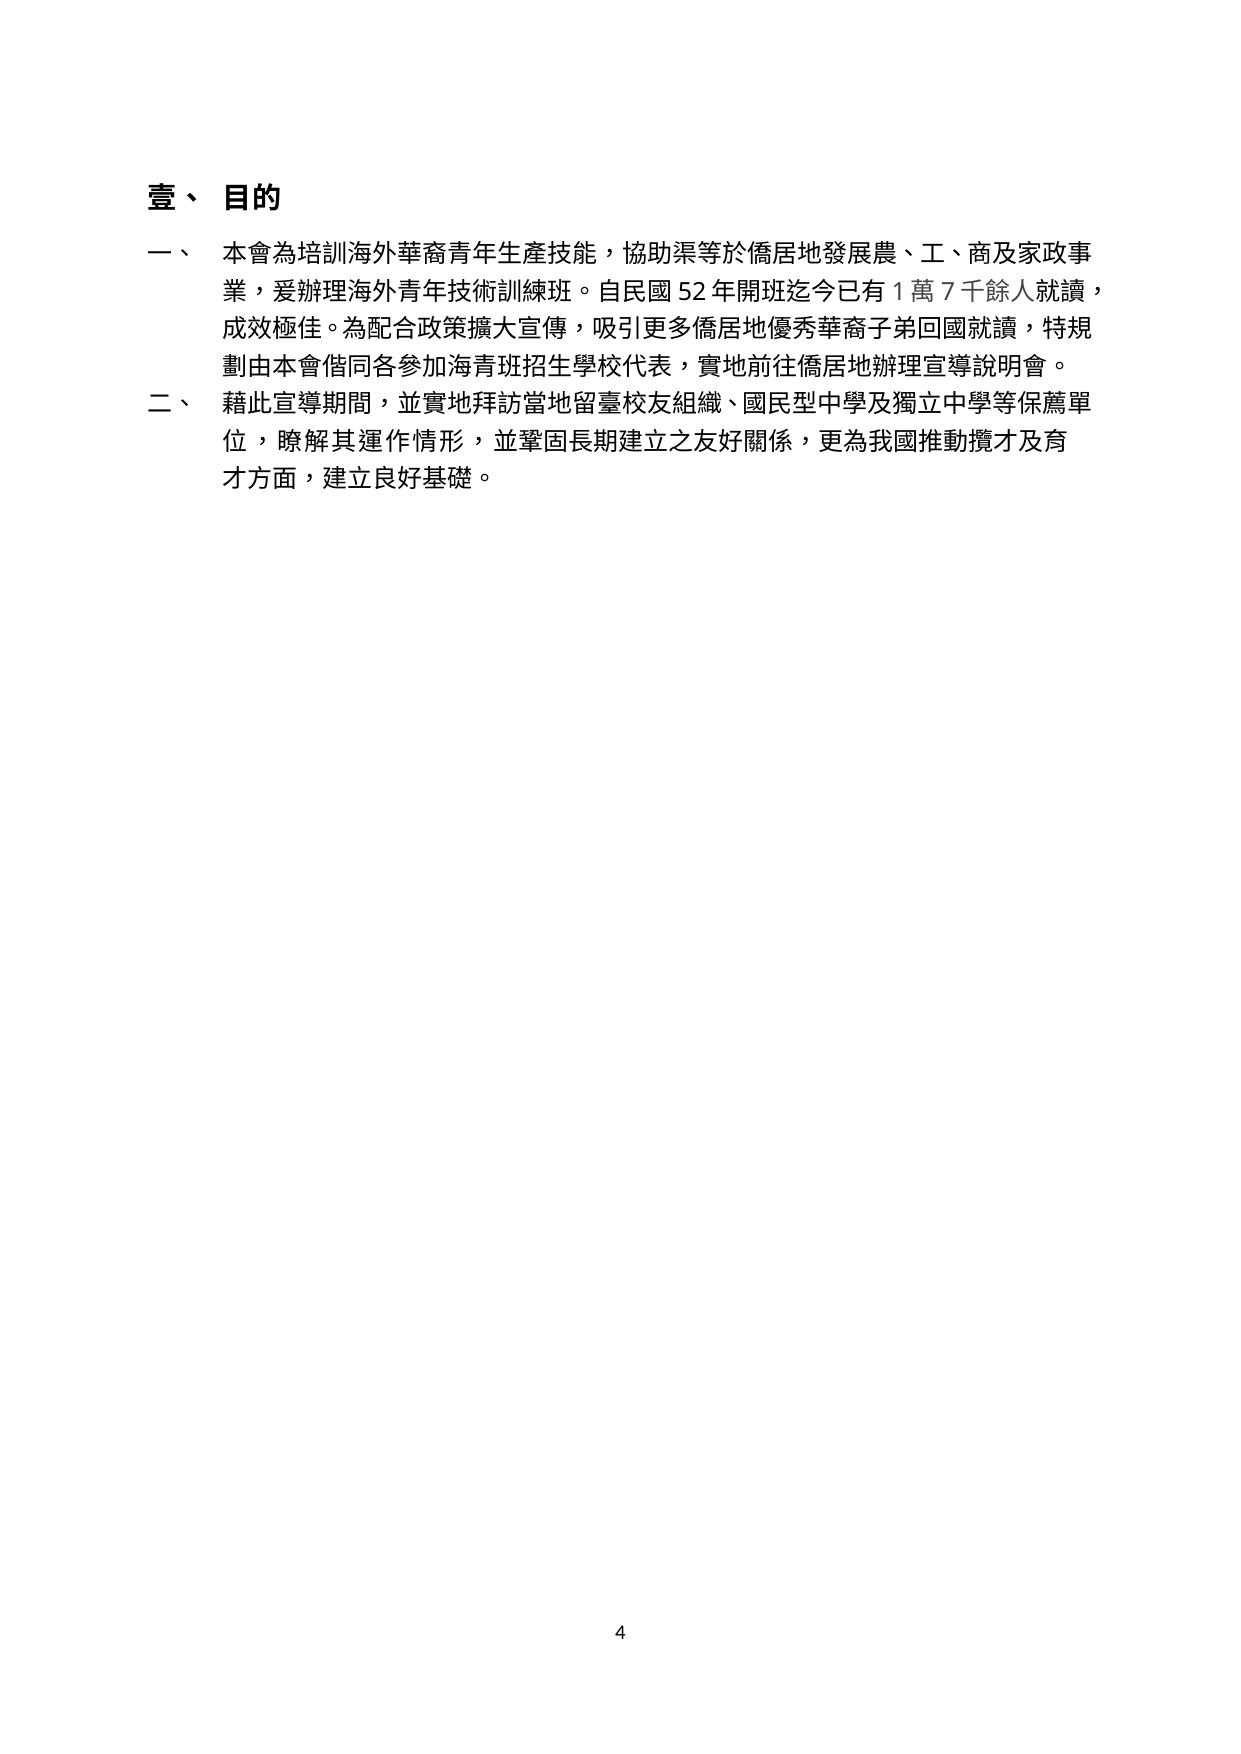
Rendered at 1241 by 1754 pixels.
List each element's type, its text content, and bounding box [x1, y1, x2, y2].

list 本會為培訓海外華裔青年生產技能，協助渠等於僑居地發展農、工、商及家政事業，爰辦理海外青年技術訓練班。自民國52年開班迄今已有1萬7千餘人就讀，成效極佳。為配合政策擴大宣傳，吸引更多僑居地優秀華裔子弟回國就讀，特規劃由本會偕同各參加海青班招生學校代表，實地前往僑居地辦理宣導說明會。 [148, 233, 1092, 383]
list 藉此宣導期間，並實地拜訪當地留臺校友組織、國民型中學及獨立中學等保薦單位，瞭解其運作情形，並鞏固長期建立之友好關係，更為我國推動攬才及育才方面，建立良好基礎。 [148, 383, 1092, 496]
list 目的 [148, 158, 1092, 233]
